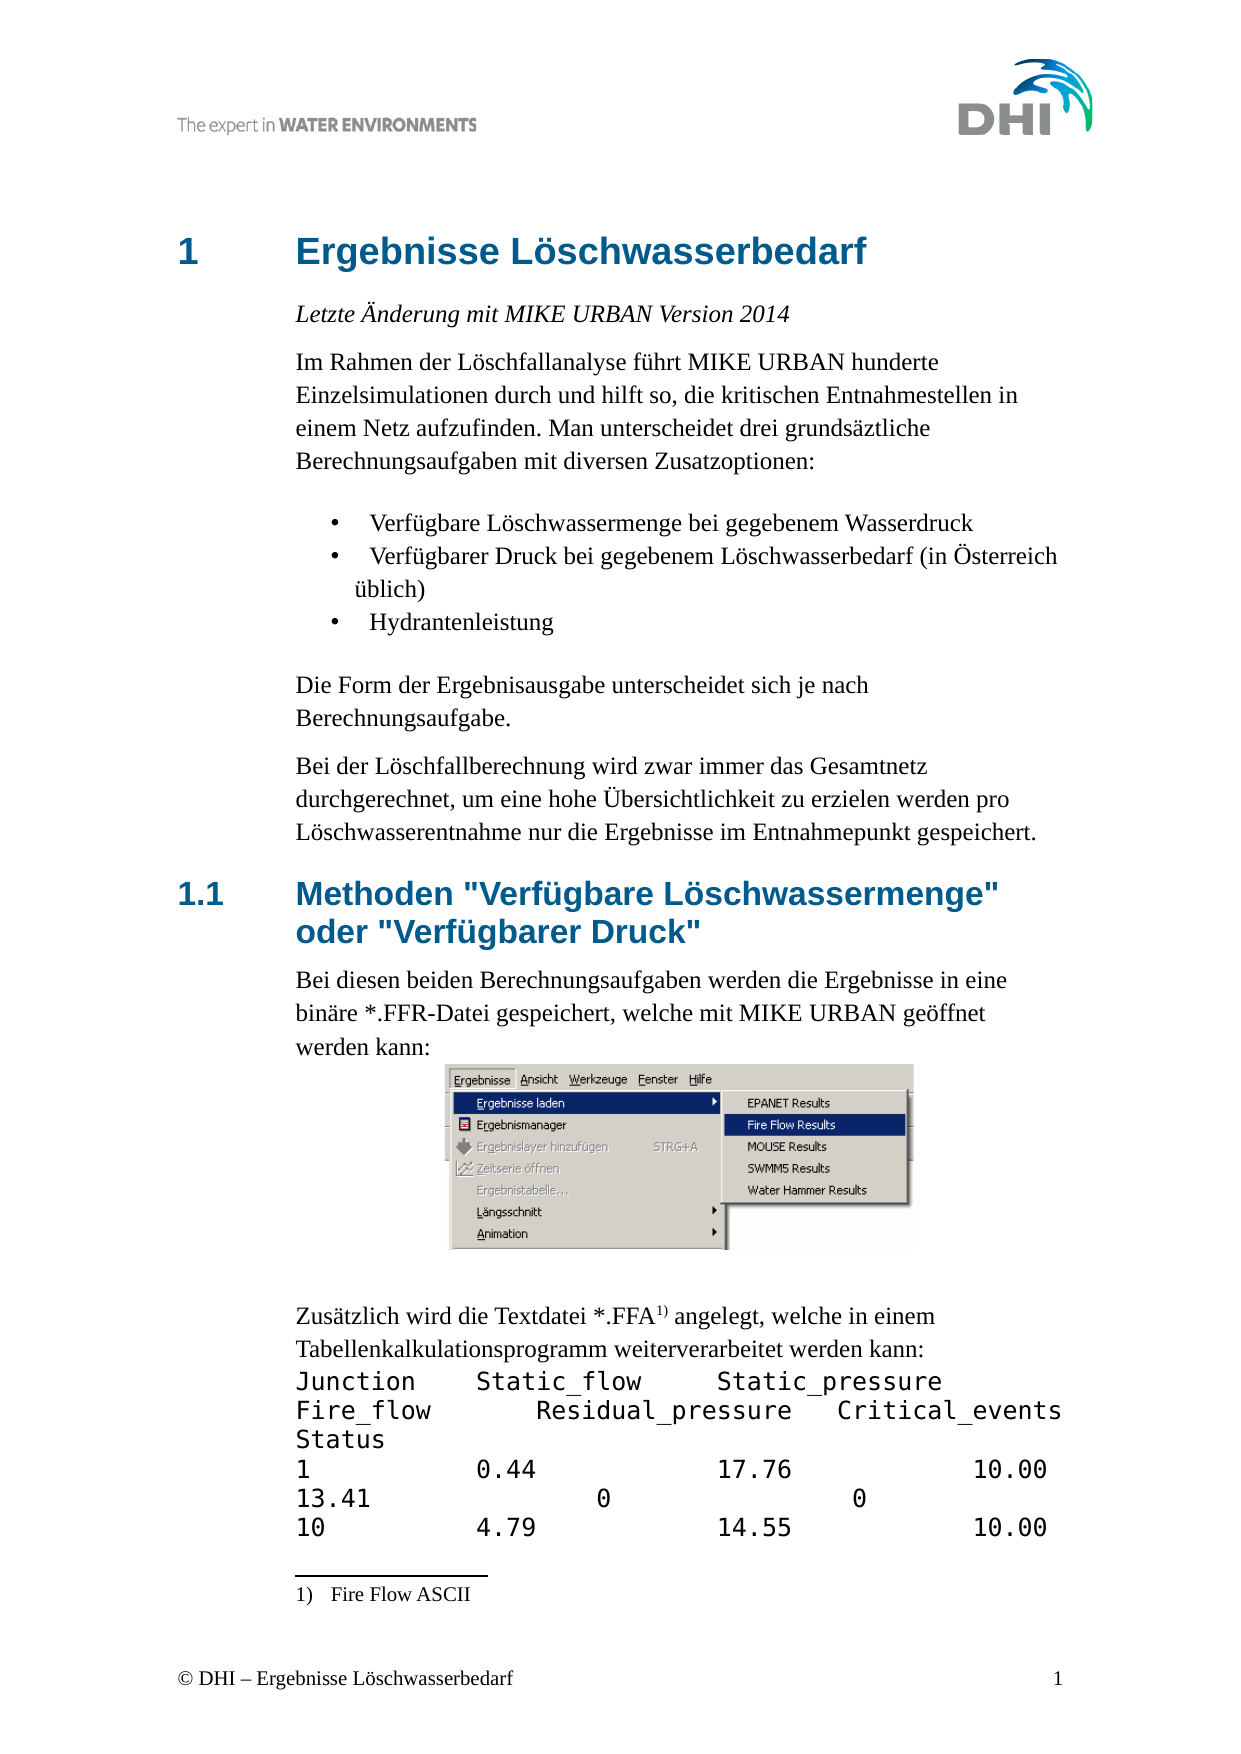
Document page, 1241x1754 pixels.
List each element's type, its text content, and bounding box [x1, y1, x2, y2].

subtitle Methoden "Verfügbare Löschwassermenge" oder "Verfügbarer Druck" [177, 873, 1063, 951]
text Zusätzlich wird die Textdatei *.FFA angelegt, welche in einem Tabellenkalkulationsprogramm weiterverarbeitet werden kann: [295, 1301, 1063, 1363]
subtitle Ergebnisse Löschwasserbedarf [177, 229, 1063, 272]
text Im Rahmen der Löschfallanalyse führt MIKE URBAN hunderte Einzelsimulationen durch und hilft so, die kritischen Entnahmestellen in einem Netz aufzufinden. Man unterscheidet drei grundsäztliche Berechnungsaufgaben mit diversen Zusatzoptionen: [295, 347, 1063, 474]
text Fire Flow ASCII [295, 1582, 1063, 1606]
text Junction Static_flow Static_pressure Fire_flow Residual_pressure Critical_events Status 1 0.44 17.76 10.00 13.41 0 0 10 4.79 14.55 10.00 [295, 1367, 1063, 1542]
list Verfügbare Löschwassermenge bei gegebenem Wasserdruck [339, 508, 1063, 537]
picture [958, 59, 1093, 135]
text Bei diesen beiden Berechnungsaufgaben werden die Ergebnisse in eine binäre *.FFR-Datei gespeichert, welche mit MIKE URBAN geöffnet werden kann: [295, 966, 1063, 1060]
text Bei der Löschfallberechnung wird zwar immer das Gesamtnetz durchgerechnet, um eine hohe Übersichtlichkeit zu erzielen werden pro Löschwasserentnahme nur die Ergebnisse im Entnahmepunkt gespeichert. [295, 751, 1063, 846]
list Hydrantenleistung [339, 607, 1063, 636]
text Die Form der Ergebnisausgabe unterscheidet sich je nach Berechnungsaufgabe. [295, 670, 1063, 732]
list Verfügbarer Druck bei gegebenem Löschwasserbedarf (in Österreich üblich) [339, 541, 1063, 603]
picture [444, 1064, 914, 1250]
text Letzte Änderung mit MIKE URBAN Version 2014 [295, 299, 1063, 328]
picture [177, 117, 477, 135]
